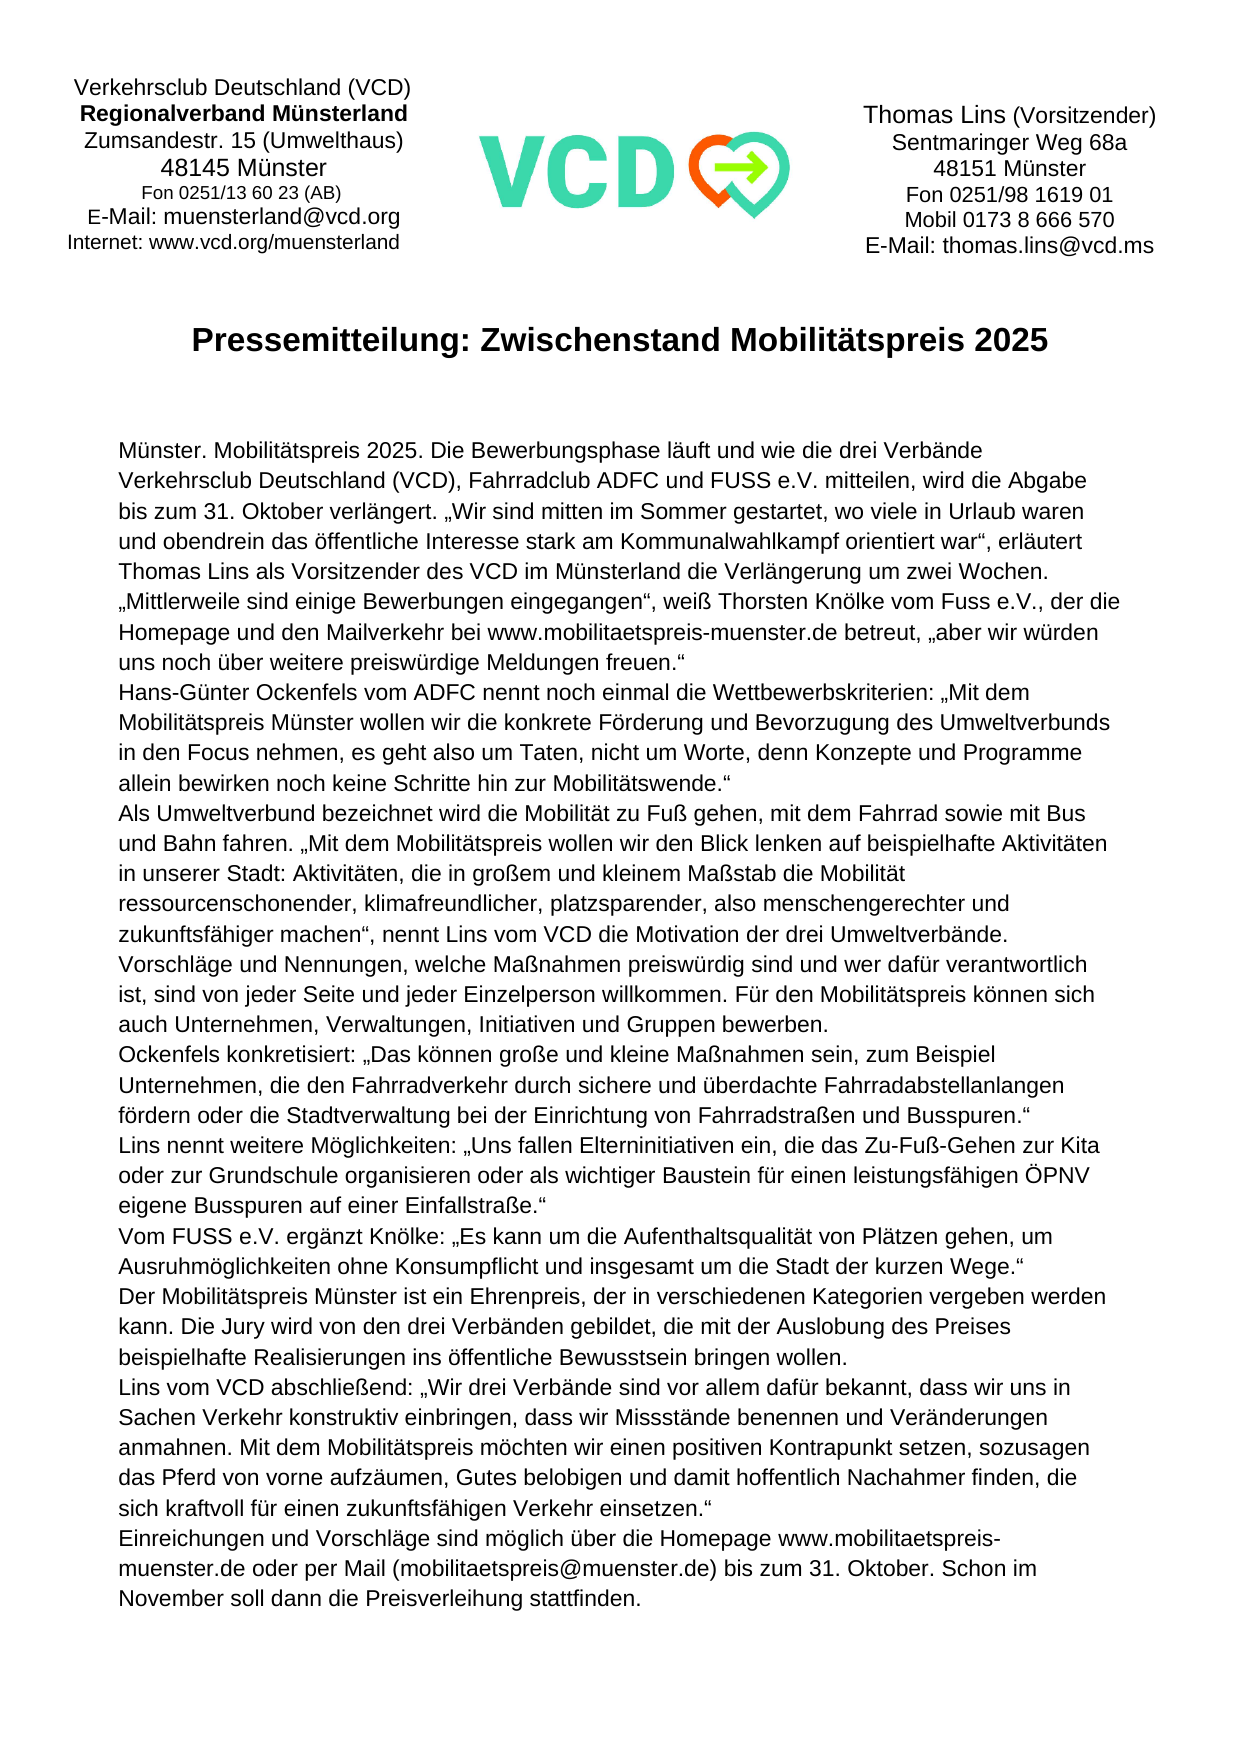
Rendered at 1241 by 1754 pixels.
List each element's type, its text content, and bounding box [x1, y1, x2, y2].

text Lins vom VCD abschließend: „Wir drei Verbände sind vor allem dafür bekannt, dass wir uns in Sachen Verkehr konstruktiv einbringen, dass wir Missstände benennen und Veränderungen anmahnen. Mit dem Mobilitätspreis möchten wir einen positiven Kontrapunkt setzen, sozusagen das Pferd von vorne aufzäumen, Gutes belobigen und damit hoffentlich Nachahmer finden, die sich kraftvoll für einen zukunftsfähigen Verkehr einsetzen.“ [118, 1374, 1122, 1521]
text Vorschläge und Nennungen, welche Maßnahmen preiswürdig sind und wer dafür verantwortlich ist, sind von jeder Seite und jeder Einzelperson willkommen. Für den Mobilitätspreis können sich auch Unternehmen, Verwaltungen, Initiativen und Gruppen bewerben. [118, 951, 1122, 1037]
text Verkehrsclub Deutschland (VCD) [74, 74, 1122, 100]
text Münster. Mobilitätspreis 2025. Die Bewerbungsphase läuft und wie die drei Verbände Verkehrsclub Deutschland (VCD), Fahrradclub ADFC und FUSS e.V. mitteilen, wird die Abgabe bis zum 31. Oktober verlängert. „Wir sind mitten im Sommer gestartet, wo viele in Urlaub waren und obendrein das öffentliche Interesse stark am Kommunalwahlkampf orientiert war“, erläutert Thomas Lins als Vorsitzender des VCD im Münsterland die Verlängerung um zwei Wochen. „Mittlerweile sind einige Bewerbungen eingegangen“, weiß Thorsten Knölke vom Fuss e.V., der die Homepage und den Mailverkehr bei www.mobilitaetspreis-muenster.de betreut, „aber wir würden uns noch über weitere preiswürdige Meldungen freuen.“ [118, 437, 1122, 675]
text Als Umweltverbund bezeichnet wird die Mobilität zu Fuß gehen, mit dem Fahrrad sowie mit Bus und Bahn fahren. „Mit dem Mobilitätspreis wollen wir den Blick lenken auf beispielhafte Aktivitäten in unserer Stadt: Aktivitäten, die in großem und kleinem Maßstab die Mobilität ressourcenschonender, klimafreundlicher, platzsparender, also menschengerechter und zukunftsfähiger machen“, nennt Lins vom VCD die Motivation der drei Umweltverbände. [118, 800, 1122, 947]
table_header Thomas Lins (Vorsitzender) Sentmaringer Weg 68a 48151 Münster Fon 0251/98 1619 01 Mobil 0173 8 666 570 E-Mail: thomas.lins@vcd.ms [801, 100, 1218, 267]
text Der Mobilitätspreis Münster ist ein Ehrenpreis, der in verschiedenen Kategorien vergeben werden kann. Die Jury wird von den drei Verbänden gebildet, die mit der Auslobung des Preises beispielhafte Realisierungen ins öffentliche Bewusstsein bringen wollen. [118, 1283, 1122, 1370]
text Ockenfels konkretisiert: „Das können große und kleine Maßnahmen sein, zum Beispiel Unternehmen, die den Fahrradverkehr durch sichere und überdachte Fahrradabstellanlangen fördern oder die Stadtverwaltung bei der Einrichtung von Fahrradstraßen und Busspuren.“ [118, 1041, 1122, 1128]
picture [443, 100, 801, 243]
text Vom FUSS e.V. ergänzt Knölke: „Es kann um die Aufenthaltsqualität von Plätzen gehen, um Ausruhmöglichkeiten ohne Konsumpflicht und insgesamt um die Stadt der kurzen Wege.“ [118, 1223, 1122, 1279]
text Lins nennt weitere Möglichkeiten: „Uns fallen Elterninitiativen ein, die das Zu-Fuß-Gehen zur Kita oder zur Grundschule organisieren oder als wichtiger Baustein für einen leistungsfähigen ÖPNV eigene Busspuren auf einer Einfallstraße.“ [118, 1132, 1122, 1219]
text Pressemitteilung: Zwischenstand Mobilitätspreis 2025 [118, 320, 1122, 358]
text Einreichungen und Vorschläge sind möglich über die Homepage www.mobilitaetspreis-muenster.de oder per Mail (mobilitaetspreis@muenster.de) bis zum 31. Oktober. Schon im November soll dann die Preisverleihung stattfinden. [118, 1525, 1122, 1611]
table_header Regionalverband Münsterland Zumsandestr. 15 (Umwelthaus) 48145 Münster Fon 0251/13 60 23 (AB) E-Mail: muensterland@vcd.org Internet: www.vcd.org/muensterland [56, 100, 432, 267]
table_header [432, 100, 801, 267]
text Hans-Günter Ockenfels vom ADFC nennt noch einmal die Wettbewerbskriterien: „Mit dem Mobilitätspreis Münster wollen wir die konkrete Förderung und Bevorzugung des Umweltverbunds in den Focus nehmen, es geht also um Taten, nicht um Worte, denn Konzepte und Programme allein bewirken noch keine Schritte hin zur Mobilitätswende.“ [118, 679, 1122, 796]
